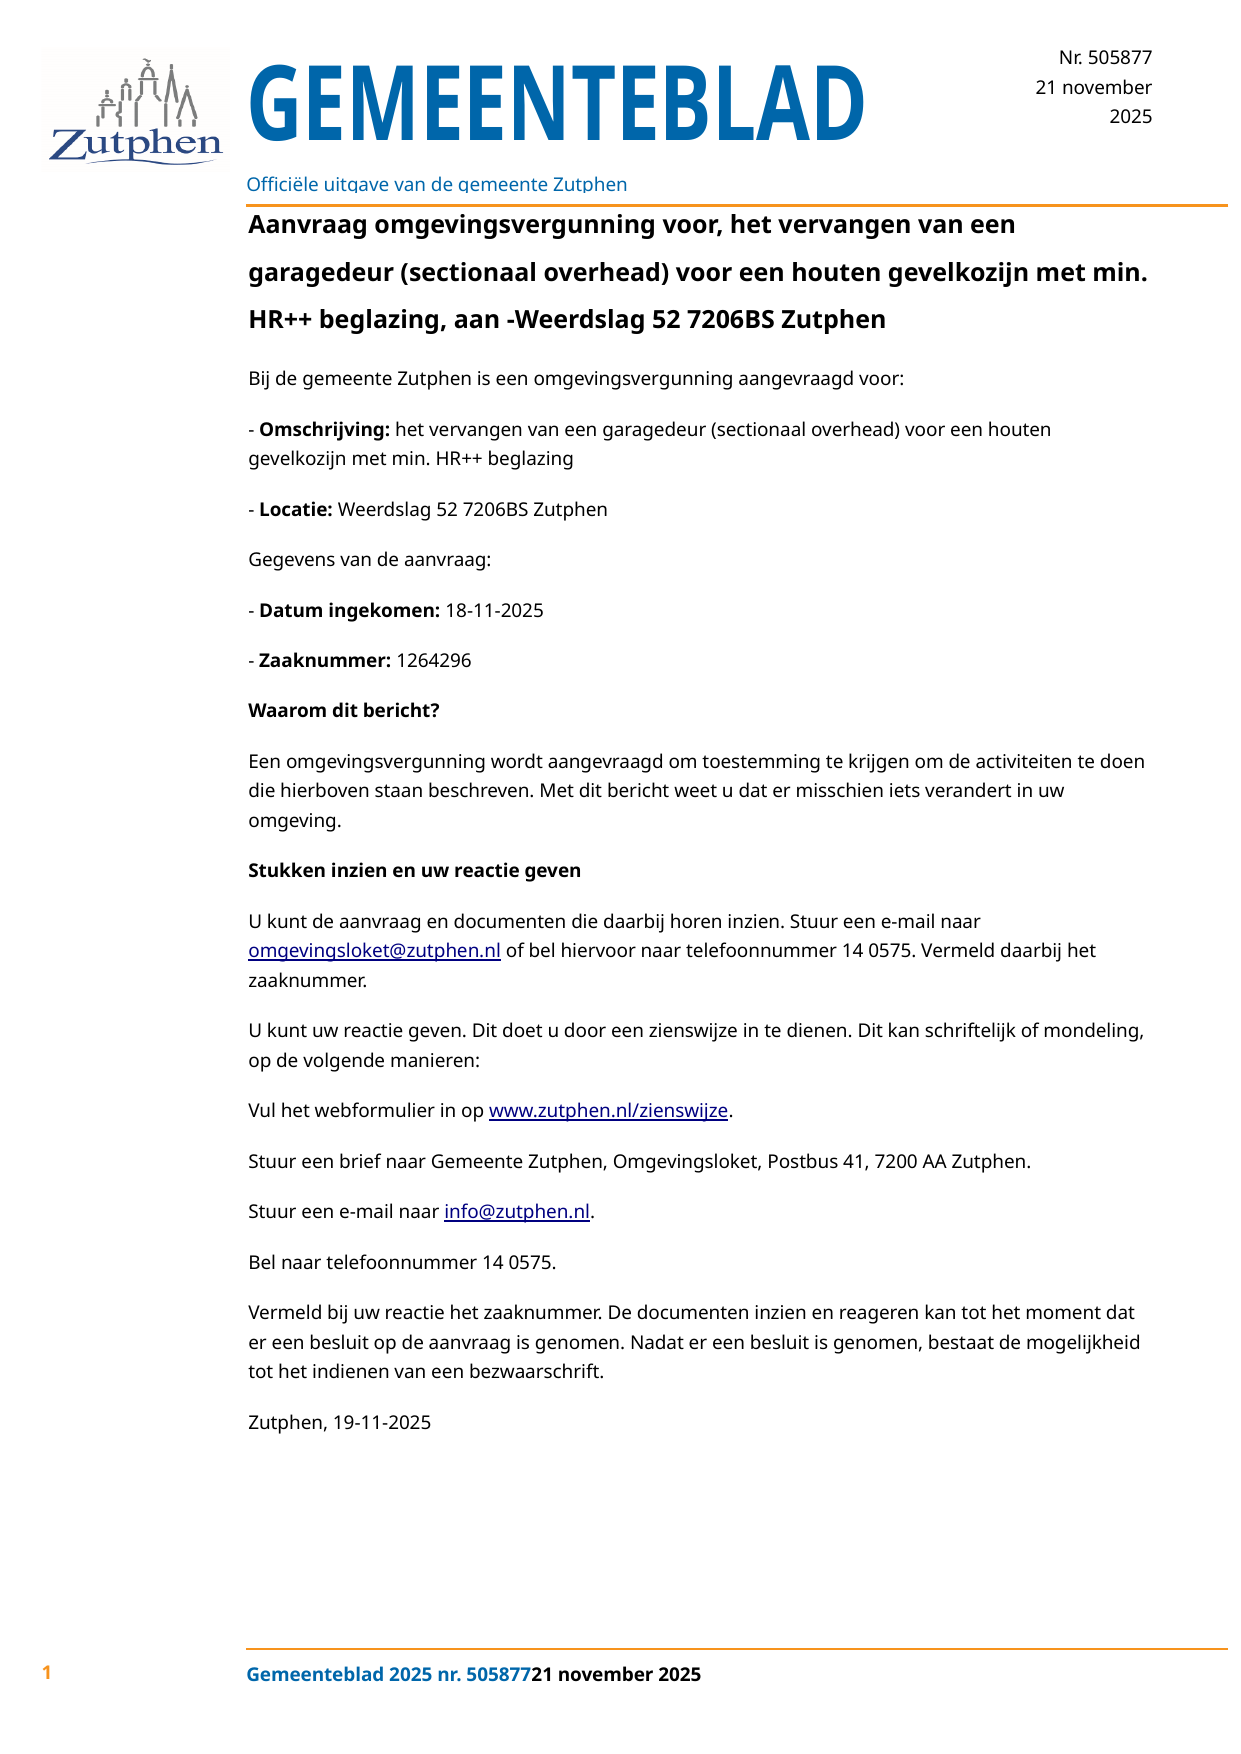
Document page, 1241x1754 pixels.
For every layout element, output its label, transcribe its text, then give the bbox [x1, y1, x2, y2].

text Vul het webformulier in op www.zutphen.nl/zienswijze. [248, 1098, 1152, 1123]
text Waarom dit bericht? [248, 698, 1152, 723]
text Bij de gemeente Zutphen is een omgevingsvergunning aangevraagd voor: [248, 366, 1152, 391]
text Bel naar telefoonnummer 14 0575. [248, 1249, 1152, 1274]
text Stukken inzien en uw reactie geven [248, 858, 1152, 883]
text Zutphen, 19-11-2025 [248, 1409, 1152, 1434]
picture [41, 47, 231, 172]
text U kunt uw reactie geven. Dit doet u door een zienswijze in te dienen. Dit kan schriftelijk of mondeling, op de volgende manieren: [248, 1018, 1152, 1073]
text - Omschrijving: het vervangen van een garagedeur (sectionaal overhead) voor een houten gevelkozijn met min. HR++ beglazing [248, 416, 1152, 471]
text Aanvraag omgevingsvergunning voor, het vervangen van een garagedeur (sectionaal overhead) voor een houten gevelkozijn met min. HR++ beglazing, aan -Weerdslag 52 7206BS Zutphen [248, 207, 1152, 336]
text Gegevens van de aanvraag: [248, 546, 1152, 572]
text Stuur een brief naar Gemeente Zutphen, Omgevingsloket, Postbus 41, 7200 AA Zutphen. [248, 1148, 1152, 1174]
text U kunt de aanvraag en documenten die daarbij horen inzien. Stuur een e-mail naar omgevingsloket@zutphen.nl of bel hiervoor naar telefoonnummer 14 0575. Vermeld daarbij het zaaknummer. [248, 908, 1152, 993]
text Vermeld bij uw reactie het zaaknummer. De documenten inzien en reageren kan tot het moment dat er een besluit op de aanvraag is genomen. Nadat er een besluit is genomen, bestaat de mogelijkheid tot het indienen van een bezwaarschrift. [248, 1299, 1152, 1384]
text - Zaaknummer: 1264296 [248, 647, 1152, 673]
text - Datum ingekomen: 18-11-2025 [248, 597, 1152, 622]
text Een omgevingsvergunning wordt aangevraagd om toestemming te krijgen om de activiteiten te doen die hierboven staan beschreven. Met dit bericht weet u dat er misschien iets verandert in uw omgeving. [248, 748, 1152, 833]
text - Locatie: Weerdslag 52 7206BS Zutphen [248, 496, 1152, 522]
text Stuur een e-mail naar info@zutphen.nl. [248, 1198, 1152, 1224]
